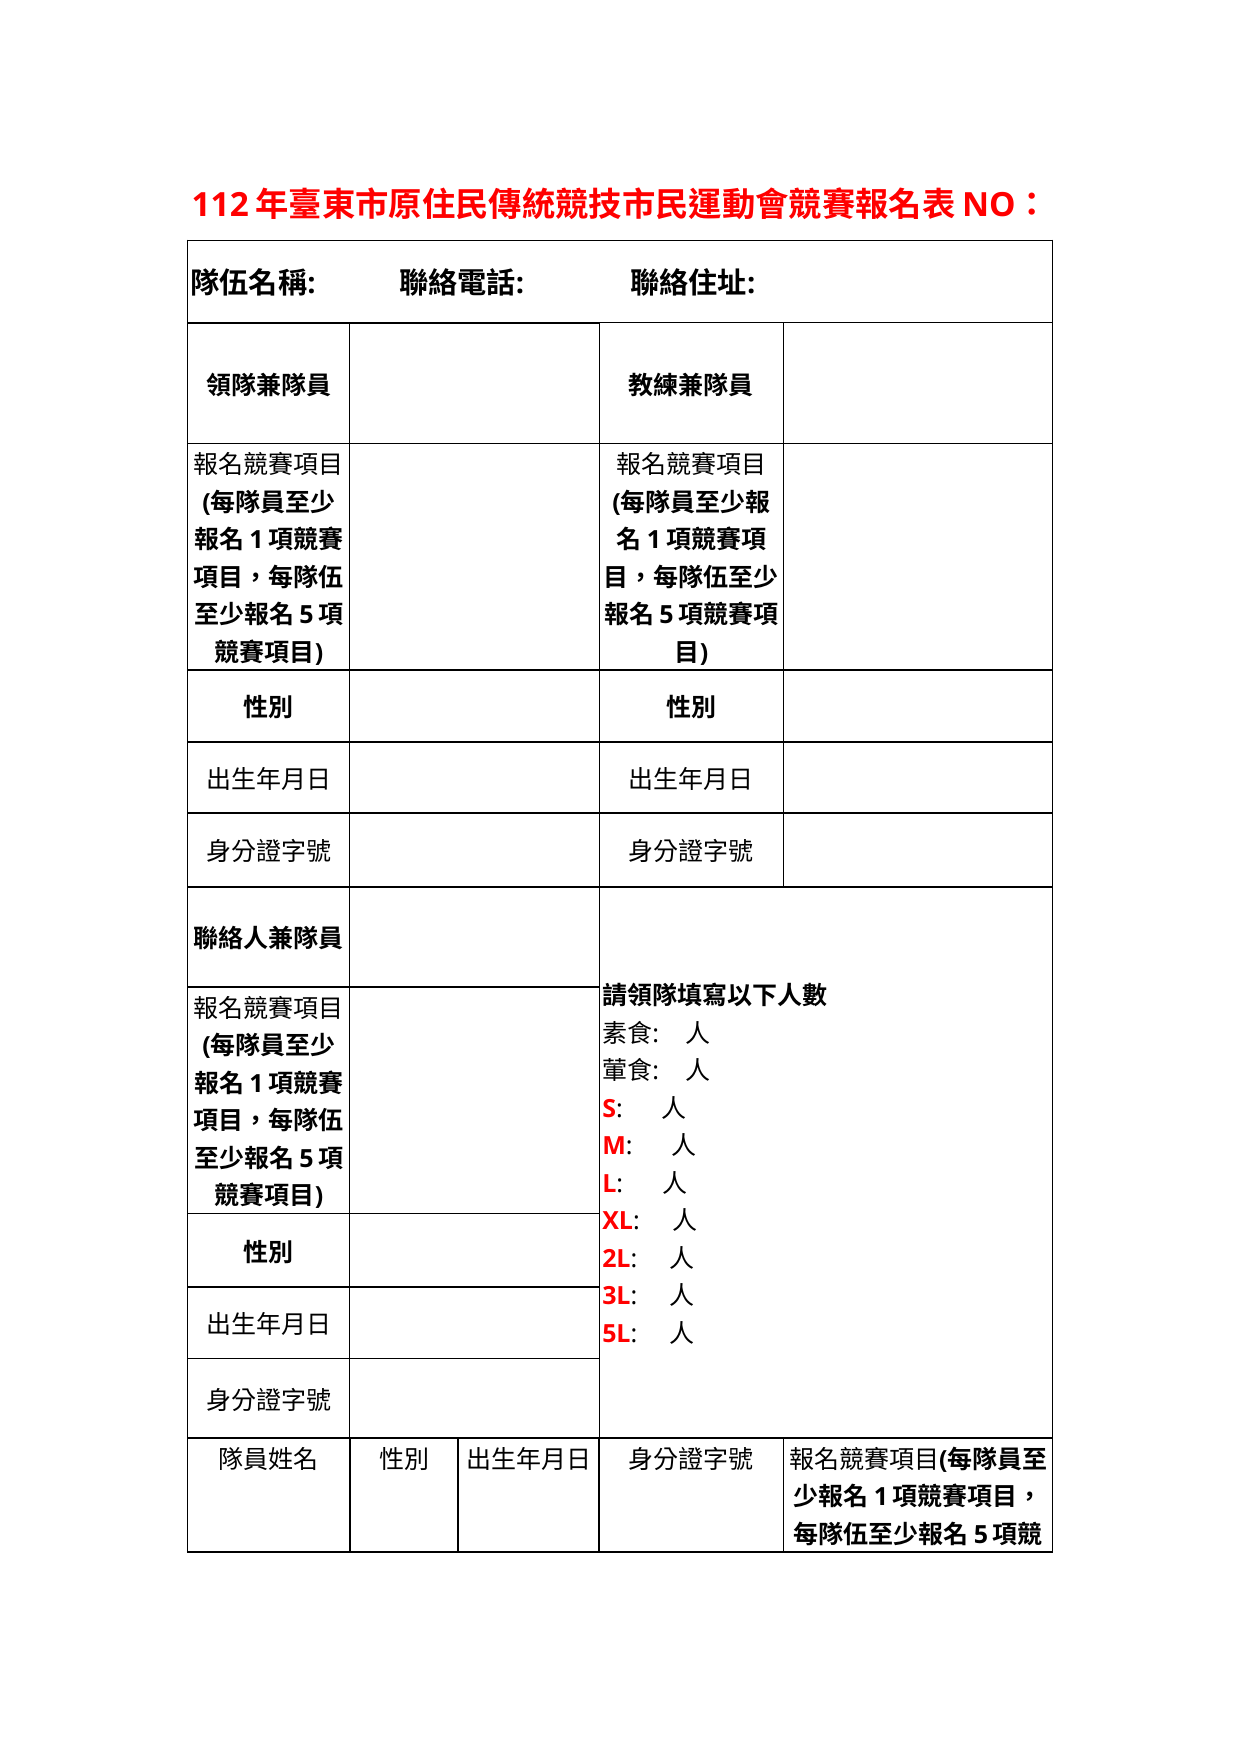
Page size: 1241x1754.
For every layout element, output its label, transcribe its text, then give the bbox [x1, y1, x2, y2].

table_cell 出生年月日 [188, 743, 349, 812]
table_cell 隊員姓名 [188, 1439, 349, 1551]
text 112年臺東市原住民傳統競技市民運動會競賽報名表NO： [187, 164, 1053, 239]
table_cell 身分證字號 [188, 814, 349, 886]
table_cell [350, 814, 599, 886]
table_cell [350, 1288, 599, 1358]
table_cell 性別 [188, 1214, 349, 1286]
table_cell 報名競賽項目(每隊員至少報名1項競賽項目，每隊伍至少報名5項競 [784, 1439, 1052, 1551]
table_cell [784, 814, 1052, 886]
table_cell 請領隊填寫以下人數 素食: 人 葷食: 人 S: 人 M: 人 L: 人 XL: 人 2L: 人 3L: 人 5L: 人 [600, 888, 1052, 1437]
table_cell [350, 1359, 599, 1437]
table_header 隊伍名稱: 聯絡電話: 聯絡住址: [188, 241, 1052, 322]
table_cell [784, 444, 1052, 669]
table_cell [350, 988, 599, 1213]
table_cell 出生年月日 [600, 743, 783, 812]
table_cell 報名競賽項目(每隊員至少報名1項競賽項目，每隊伍至少報名5項競賽項目) [600, 444, 783, 669]
table_cell [784, 743, 1052, 812]
table_cell [350, 671, 599, 741]
table_cell 出生年月日 [459, 1439, 598, 1551]
table_cell 報名競賽項目(每隊員至少報名1項競賽項目，每隊伍至少報名5項競賽項目) [188, 444, 349, 669]
table_cell 領隊兼隊員 [188, 324, 349, 443]
table_cell 性別 [188, 671, 349, 741]
table_cell 身分證字號 [600, 1439, 783, 1551]
table_cell 報名競賽項目(每隊員至少報名1項競賽項目，每隊伍至少報名5項競賽項目) [188, 988, 349, 1213]
table_cell [784, 323, 1052, 443]
table_cell [350, 1214, 599, 1286]
table_cell [784, 671, 1052, 741]
table_cell 性別 [351, 1439, 457, 1551]
table_cell 身分證字號 [600, 814, 783, 886]
table_cell 身分證字號 [188, 1359, 349, 1437]
table_cell [350, 444, 599, 669]
table_cell 聯絡人兼隊員 [188, 888, 349, 986]
table_cell [350, 888, 599, 986]
table_cell 性別 [600, 671, 783, 741]
table_cell [350, 324, 599, 443]
table_cell 教練兼隊員 [600, 323, 783, 443]
table_cell [350, 743, 599, 812]
table_cell 出生年月日 [188, 1288, 349, 1358]
